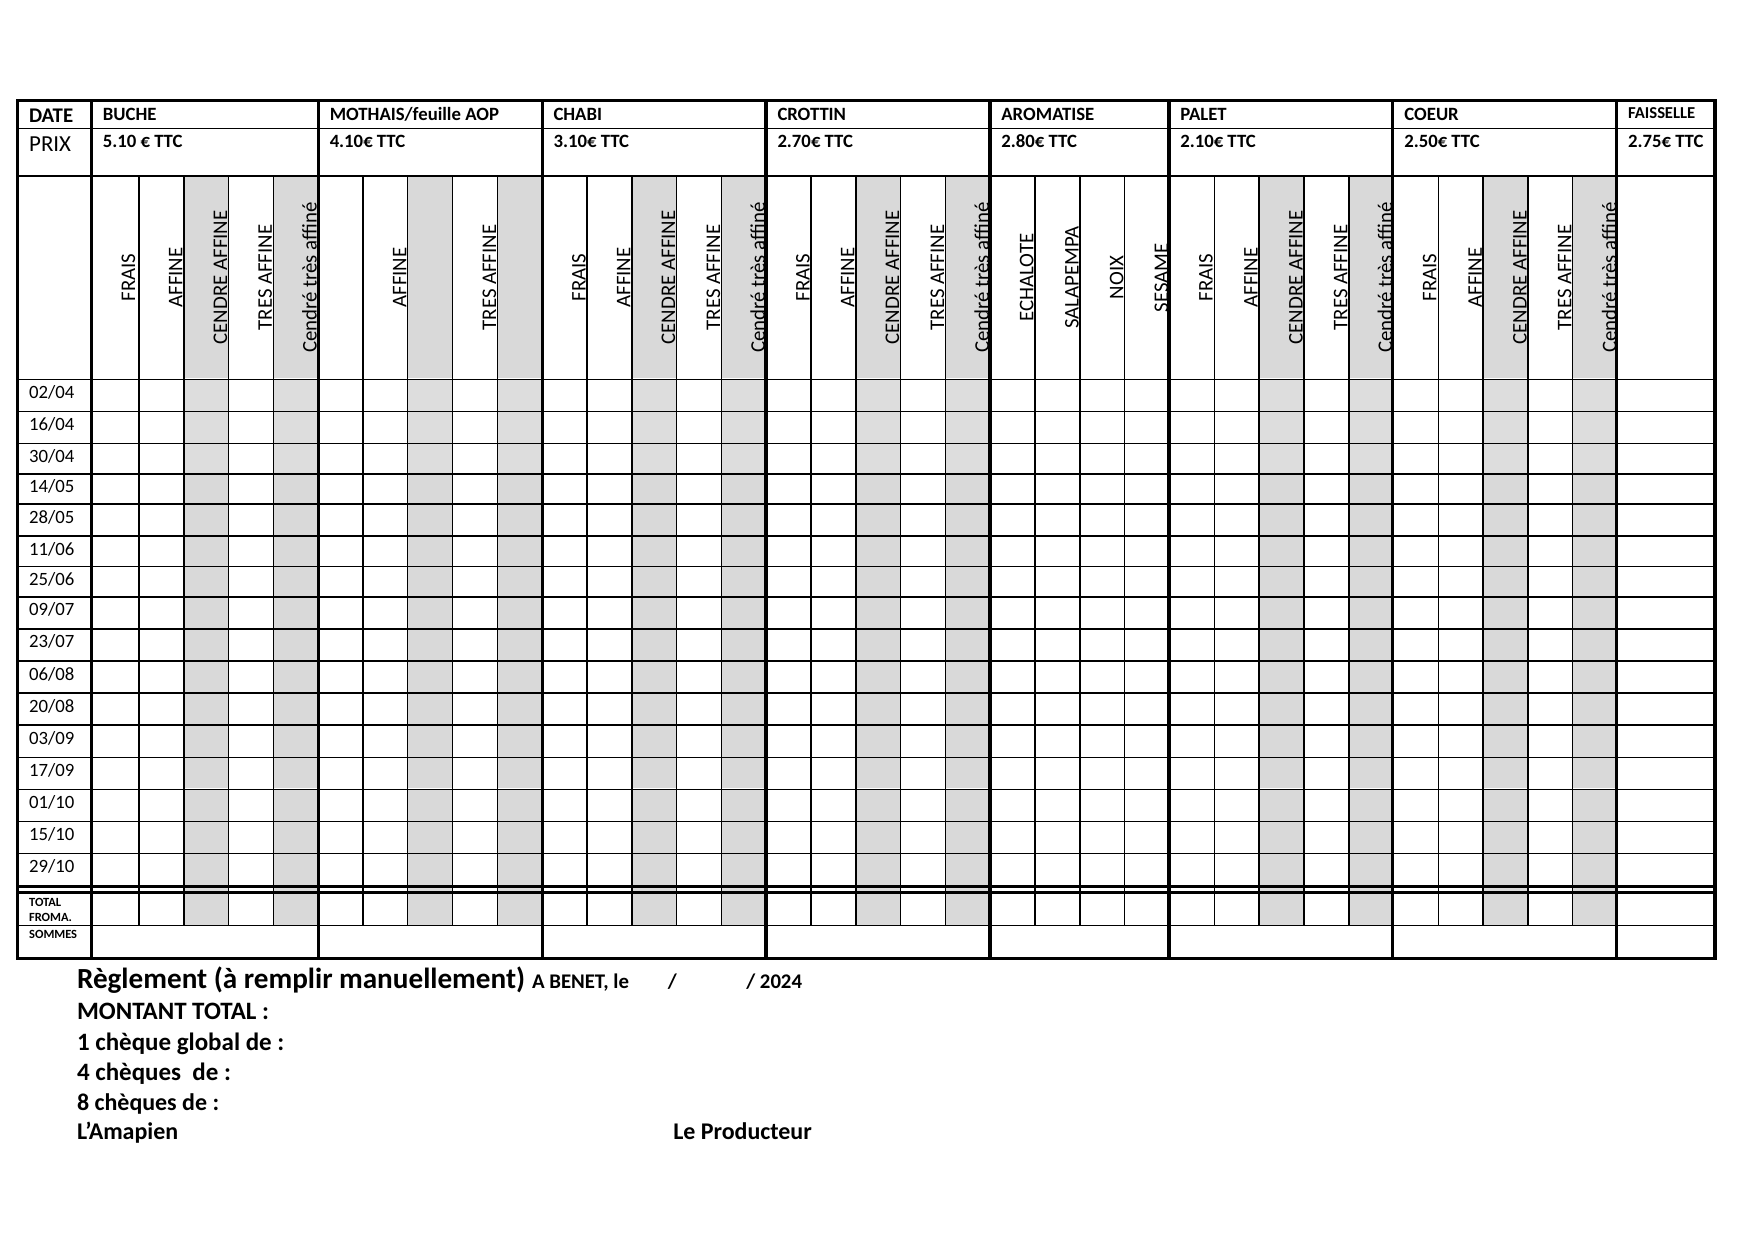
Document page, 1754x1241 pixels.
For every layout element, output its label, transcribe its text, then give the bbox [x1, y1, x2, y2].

table_cell [140, 790, 183, 821]
table_cell [1260, 694, 1303, 724]
table_cell [588, 726, 631, 756]
table_cell [544, 567, 586, 596]
table_cell [1081, 758, 1124, 788]
table_cell [1484, 537, 1527, 566]
table_cell [812, 475, 855, 503]
table_cell [498, 694, 541, 724]
table_cell [812, 854, 855, 885]
table_cell [320, 694, 362, 724]
table_cell [320, 726, 362, 756]
table_cell [768, 758, 810, 788]
table_cell [364, 598, 407, 628]
table_cell [1350, 854, 1391, 885]
table_cell [677, 854, 721, 885]
table_cell [140, 598, 183, 628]
table_cell [1573, 726, 1615, 756]
table_cell [1439, 567, 1482, 596]
table_cell [946, 790, 988, 821]
table_cell [812, 790, 855, 821]
table_cell [408, 758, 452, 788]
table_cell [1573, 380, 1615, 411]
table_cell [453, 630, 497, 660]
table_cell [1484, 790, 1527, 821]
table_cell [1036, 444, 1079, 473]
table_cell [185, 726, 228, 756]
table_cell [1394, 598, 1438, 628]
table_cell [1394, 505, 1438, 535]
table_cell [1573, 537, 1615, 566]
table_cell [812, 380, 855, 411]
table_cell [1125, 444, 1167, 473]
table_cell [588, 412, 631, 443]
table_cell [364, 726, 407, 756]
table_cell [901, 380, 945, 411]
table_cell [1350, 567, 1391, 596]
table_cell [498, 662, 541, 692]
table_cell [1394, 790, 1438, 821]
table_cell AFFINE [1215, 177, 1258, 378]
table_cell [93, 475, 138, 503]
table_cell 14/05 [19, 475, 90, 503]
table_cell [93, 758, 138, 788]
table_cell [140, 475, 183, 503]
table_cell [768, 694, 810, 724]
table_cell [1529, 475, 1572, 503]
table_cell [408, 598, 452, 628]
table_cell [857, 412, 900, 443]
table_cell [1036, 662, 1079, 692]
table_cell [544, 790, 586, 821]
table_cell [1171, 694, 1214, 724]
table_cell [901, 854, 945, 885]
table_cell [185, 380, 228, 411]
table_cell [274, 854, 317, 885]
table_cell [992, 822, 1034, 853]
table_cell AFFINE [140, 177, 183, 378]
table_cell [901, 412, 945, 443]
table_cell 01/10 [19, 790, 90, 821]
table_cell [946, 894, 988, 925]
table_cell [1573, 475, 1615, 503]
table_cell 23/07 [19, 630, 90, 660]
table_cell [1305, 537, 1348, 566]
table_cell [1260, 444, 1303, 473]
table_cell [364, 444, 407, 473]
table_cell [1529, 726, 1572, 756]
table_cell [544, 854, 586, 885]
table_cell [1171, 505, 1214, 535]
table_cell [1484, 894, 1527, 925]
table_cell [1036, 790, 1079, 821]
table_cell [1305, 598, 1348, 628]
table_cell [498, 894, 541, 925]
table_cell [1573, 758, 1615, 788]
table_cell [1394, 412, 1438, 443]
table_cell [453, 854, 497, 885]
table_cell [1171, 926, 1391, 957]
table_cell [1260, 598, 1303, 628]
table_cell [1125, 726, 1167, 756]
table_cell [1081, 694, 1124, 724]
table_cell [768, 630, 810, 660]
table_cell [93, 537, 138, 566]
table_cell [1618, 537, 1713, 566]
table_cell TRES AFFINE [453, 177, 497, 378]
table_cell [229, 412, 273, 443]
table_cell [1215, 790, 1258, 821]
table_cell [1394, 662, 1438, 692]
table_cell [1036, 630, 1079, 660]
table_cell [1036, 475, 1079, 503]
table_cell [274, 537, 317, 566]
table_cell [992, 598, 1034, 628]
table_cell [544, 630, 586, 660]
table_cell [1394, 854, 1438, 885]
table_cell [453, 598, 497, 628]
table_cell [1529, 822, 1572, 853]
table_header CROTTIN [768, 102, 988, 128]
table_cell 02/04 [19, 380, 90, 411]
table_cell [1036, 854, 1079, 885]
table_cell [498, 854, 541, 885]
table_cell [812, 537, 855, 566]
table_cell [185, 412, 228, 443]
table_cell [320, 567, 362, 596]
table_cell [185, 444, 228, 473]
table_cell [229, 854, 273, 885]
table_cell [408, 822, 452, 853]
table_cell [544, 537, 586, 566]
table_cell [1618, 790, 1713, 821]
table_cell [408, 726, 452, 756]
table_cell [1171, 726, 1214, 756]
table_cell [1215, 758, 1258, 788]
table_cell [1171, 854, 1214, 885]
table_cell [901, 598, 945, 628]
table_cell [722, 758, 764, 788]
table_cell [1125, 790, 1167, 821]
table_cell [1439, 475, 1482, 503]
table_cell [857, 444, 900, 473]
table_cell [1036, 598, 1079, 628]
table_cell SALAPEMPA [1036, 177, 1079, 378]
table_cell [1573, 505, 1615, 535]
table_cell TRES AFFINE [1529, 177, 1572, 378]
table_cell Cendré très affiné [946, 177, 988, 378]
table_cell [1125, 380, 1167, 411]
table_cell [1081, 854, 1124, 885]
table_cell [722, 694, 764, 724]
table_cell [812, 822, 855, 853]
table_cell 4.10€ TTC [320, 129, 541, 175]
table_cell [1618, 567, 1713, 596]
table_cell [1215, 537, 1258, 566]
table_cell [1215, 854, 1258, 885]
table_cell [992, 475, 1034, 503]
table_cell [1305, 630, 1348, 660]
table_cell [946, 598, 988, 628]
table_cell [1484, 380, 1527, 411]
table_cell [1350, 537, 1391, 566]
table_cell [946, 380, 988, 411]
table_cell [544, 894, 586, 925]
table_cell [1081, 630, 1124, 660]
table_cell [1529, 598, 1572, 628]
table_cell [1350, 380, 1391, 411]
table_cell [1171, 758, 1214, 788]
table_cell [588, 758, 631, 788]
table_cell [677, 444, 721, 473]
table_cell [498, 380, 541, 411]
table_cell [1305, 758, 1348, 788]
table_cell [588, 475, 631, 503]
table_cell [1439, 537, 1482, 566]
table_header COEUR [1394, 102, 1615, 128]
table_cell [229, 662, 273, 692]
table_cell [1081, 444, 1124, 473]
table_cell [140, 412, 183, 443]
table_cell [857, 790, 900, 821]
table_cell [1350, 662, 1391, 692]
table_cell [1125, 758, 1167, 788]
table_cell [1350, 412, 1391, 443]
table_cell [946, 726, 988, 756]
table_cell [1215, 505, 1258, 535]
table_cell [274, 380, 317, 411]
table_cell [1529, 537, 1572, 566]
table_cell [364, 537, 407, 566]
table_cell [1439, 380, 1482, 411]
table_cell [722, 894, 764, 925]
text Règlement (à remplir manuellement) A BENET, le / / 2024 [77, 960, 1701, 996]
table_cell [320, 444, 362, 473]
table_cell [1573, 598, 1615, 628]
table_cell [1215, 475, 1258, 503]
table_cell [768, 790, 810, 821]
table_cell [1529, 505, 1572, 535]
table_cell [992, 926, 1167, 957]
table_cell [1036, 726, 1079, 756]
table_cell [274, 505, 317, 535]
table_cell [1618, 694, 1713, 724]
table_cell [901, 630, 945, 660]
table_cell [1260, 662, 1303, 692]
table_cell 20/08 [19, 694, 90, 724]
table_cell [901, 505, 945, 535]
table_cell 30/04 [19, 444, 90, 473]
table_cell [1484, 854, 1527, 885]
table_cell [453, 790, 497, 821]
table_cell [1529, 630, 1572, 660]
table_cell SOMMES [19, 926, 90, 957]
table_cell [633, 598, 676, 628]
table_cell [857, 475, 900, 503]
table_cell [229, 537, 273, 566]
table_cell [1215, 444, 1258, 473]
table_cell [812, 726, 855, 756]
table_cell [1081, 537, 1124, 566]
table_cell [1171, 567, 1214, 596]
table_cell [1171, 630, 1214, 660]
table_cell [1171, 598, 1214, 628]
table_cell [1394, 726, 1438, 756]
table_cell [1305, 894, 1348, 925]
table_cell [408, 854, 452, 885]
text 4 chèques de : [77, 1057, 1701, 1087]
table_cell [1439, 854, 1482, 885]
table_cell [93, 598, 138, 628]
table_cell [1573, 567, 1615, 596]
table_cell [588, 894, 631, 925]
table_cell [274, 758, 317, 788]
table_cell [544, 475, 586, 503]
table_cell [453, 567, 497, 596]
table_cell [1394, 926, 1615, 957]
table_cell [229, 790, 273, 821]
table_cell TRES AFFINE [229, 177, 273, 378]
table_cell [229, 630, 273, 660]
table_cell [1305, 694, 1348, 724]
table_cell [1529, 662, 1572, 692]
table_cell [408, 537, 452, 566]
table_cell [408, 505, 452, 535]
table_cell [1573, 854, 1615, 885]
table_cell [1215, 567, 1258, 596]
table_cell [544, 412, 586, 443]
table_cell [812, 598, 855, 628]
table_cell [1484, 475, 1527, 503]
table_cell [677, 758, 721, 788]
table_cell [1439, 662, 1482, 692]
table_cell [992, 790, 1034, 821]
table_cell Cendré très affiné [1350, 177, 1391, 378]
table_cell [140, 694, 183, 724]
table_cell [498, 630, 541, 660]
table_cell [140, 854, 183, 885]
table_cell [857, 854, 900, 885]
table_cell [1305, 567, 1348, 596]
table_cell [1484, 726, 1527, 756]
table_cell [857, 537, 900, 566]
table_cell [274, 412, 317, 443]
table_cell Cendré très affiné [274, 177, 317, 378]
table_cell [1529, 412, 1572, 443]
table_cell [1573, 894, 1615, 925]
table_cell AFFINE [1439, 177, 1482, 378]
table_cell [1439, 630, 1482, 660]
table_cell [544, 822, 586, 853]
table_cell [274, 475, 317, 503]
table_cell CENDRE AFFINE [1260, 177, 1303, 378]
table_cell [768, 894, 810, 925]
table_cell [544, 505, 586, 535]
table_cell [1484, 444, 1527, 473]
table_cell [185, 822, 228, 853]
table_cell [1350, 790, 1391, 821]
table_cell [498, 758, 541, 788]
table_cell [633, 380, 676, 411]
table_cell [498, 726, 541, 756]
table_cell [901, 537, 945, 566]
table_cell [768, 380, 810, 411]
table_cell [498, 444, 541, 473]
table_cell [768, 822, 810, 853]
table_cell [185, 894, 228, 925]
table_cell [992, 505, 1034, 535]
table_cell [93, 854, 138, 885]
table_cell [1573, 694, 1615, 724]
table_cell [1394, 537, 1438, 566]
text L’Amapien Le Producteur [77, 1116, 1701, 1146]
table_cell [1171, 537, 1214, 566]
table_cell [408, 412, 452, 443]
table_cell [722, 412, 764, 443]
table_cell [320, 177, 362, 378]
table_cell [1618, 926, 1713, 957]
table_cell [1125, 822, 1167, 853]
table_header PALET [1171, 102, 1391, 128]
table_cell [320, 854, 362, 885]
table_cell [320, 412, 362, 443]
table_cell [633, 567, 676, 596]
table_cell [1439, 894, 1482, 925]
table_cell [722, 630, 764, 660]
table_cell 5.10 € TTC [93, 129, 317, 175]
table_cell [901, 475, 945, 503]
table_cell [320, 475, 362, 503]
table_cell CENDRE AFFINE [633, 177, 676, 378]
table_cell [1215, 894, 1258, 925]
table_cell [274, 790, 317, 821]
table_cell [1394, 475, 1438, 503]
table_cell [857, 567, 900, 596]
table_cell [857, 505, 900, 535]
table_header MOTHAIS/feuille AOP [320, 102, 541, 128]
table_cell [1171, 380, 1214, 411]
table_cell [677, 822, 721, 853]
table_cell [1036, 694, 1079, 724]
table_cell [140, 380, 183, 411]
table_cell FRAIS [544, 177, 586, 378]
table_cell [185, 662, 228, 692]
table_cell [408, 380, 452, 411]
table_cell [901, 894, 945, 925]
table_cell [1215, 726, 1258, 756]
table_cell [992, 662, 1034, 692]
table_cell [901, 444, 945, 473]
table_cell [633, 630, 676, 660]
table_cell [364, 694, 407, 724]
table_cell [140, 444, 183, 473]
table_cell [946, 412, 988, 443]
table_cell [320, 380, 362, 411]
table_cell [588, 630, 631, 660]
table_header BUCHE [93, 102, 317, 128]
table_cell [1171, 475, 1214, 503]
table_cell [1305, 662, 1348, 692]
table_cell [1573, 822, 1615, 853]
table_cell FRAIS [1171, 177, 1214, 378]
table_cell [722, 854, 764, 885]
table_cell [992, 567, 1034, 596]
table_cell [1394, 694, 1438, 724]
table_cell [364, 630, 407, 660]
table_cell TOTAL FROMA. [19, 894, 90, 925]
table_cell 29/10 [19, 854, 90, 885]
table_cell [946, 822, 988, 853]
table_cell [1171, 412, 1214, 443]
table_cell [1171, 662, 1214, 692]
table_cell [946, 758, 988, 788]
table_cell [1618, 177, 1713, 378]
table_cell [1394, 758, 1438, 788]
table_cell [677, 567, 721, 596]
table_cell [722, 598, 764, 628]
table_cell [140, 567, 183, 596]
table_cell [857, 380, 900, 411]
table_cell TRES AFFINE [901, 177, 945, 378]
table_cell [1036, 537, 1079, 566]
table_cell [320, 790, 362, 821]
table_cell [1529, 380, 1572, 411]
table_cell [93, 567, 138, 596]
table_cell [1305, 726, 1348, 756]
table_cell [93, 662, 138, 692]
table_cell [677, 380, 721, 411]
table_cell [1215, 412, 1258, 443]
table_cell [93, 505, 138, 535]
table_cell [1081, 790, 1124, 821]
table_cell [992, 758, 1034, 788]
table_cell [633, 694, 676, 724]
table_cell PRIX [19, 129, 90, 175]
table_cell [1484, 598, 1527, 628]
table_cell [453, 505, 497, 535]
table_cell [408, 790, 452, 821]
table_cell [229, 505, 273, 535]
table_cell [364, 412, 407, 443]
table_cell [320, 662, 362, 692]
table_cell [498, 598, 541, 628]
table_cell [1350, 726, 1391, 756]
table_cell [229, 598, 273, 628]
table_cell [1439, 694, 1482, 724]
table_cell [946, 475, 988, 503]
table_cell [633, 790, 676, 821]
table_cell [677, 412, 721, 443]
table_cell [588, 537, 631, 566]
table_cell [1305, 822, 1348, 853]
table_cell [1529, 567, 1572, 596]
table_cell [274, 894, 317, 925]
table_cell [901, 758, 945, 788]
table_cell FRAIS [768, 177, 810, 378]
table_cell [364, 662, 407, 692]
table_cell [1573, 444, 1615, 473]
table_cell [722, 537, 764, 566]
table_cell [1618, 505, 1713, 535]
table_cell [1081, 567, 1124, 596]
table_cell [588, 790, 631, 821]
table_cell [1394, 822, 1438, 853]
table_cell [633, 854, 676, 885]
table_cell [812, 412, 855, 443]
table_cell [1573, 630, 1615, 660]
table_cell [453, 537, 497, 566]
table_cell [768, 598, 810, 628]
table_cell [946, 694, 988, 724]
table_cell [274, 630, 317, 660]
table_cell [1081, 822, 1124, 853]
table_cell [1125, 598, 1167, 628]
table_cell [1618, 598, 1713, 628]
table_cell [1484, 822, 1527, 853]
table_cell [320, 630, 362, 660]
table_cell [1484, 758, 1527, 788]
table_cell 16/04 [19, 412, 90, 443]
table_cell [588, 567, 631, 596]
table_cell [857, 894, 900, 925]
table_cell [185, 505, 228, 535]
table_cell [1618, 630, 1713, 660]
table_cell [588, 854, 631, 885]
table_cell [364, 894, 407, 925]
table_cell [992, 444, 1034, 473]
table_cell [768, 444, 810, 473]
table_cell [812, 505, 855, 535]
table_cell [677, 505, 721, 535]
table_cell Cendré très affiné [1573, 177, 1615, 378]
table_cell [1394, 894, 1438, 925]
table_cell [1036, 758, 1079, 788]
table_cell [1305, 475, 1348, 503]
table_cell [544, 598, 586, 628]
table_cell [677, 790, 721, 821]
table_cell 28/05 [19, 505, 90, 535]
table_cell FRAIS [93, 177, 138, 378]
table_cell [408, 475, 452, 503]
table_cell [185, 475, 228, 503]
table_cell [768, 412, 810, 443]
table_cell [19, 177, 90, 378]
table_cell [768, 662, 810, 692]
table_cell [408, 662, 452, 692]
table_cell [992, 694, 1034, 724]
table_cell [320, 598, 362, 628]
table_cell [1305, 854, 1348, 885]
table_cell [408, 894, 452, 925]
table_cell [274, 822, 317, 853]
table_cell [1350, 822, 1391, 853]
table_cell [140, 726, 183, 756]
table_cell [320, 758, 362, 788]
table_cell [498, 475, 541, 503]
table_cell [498, 177, 541, 378]
table_cell [320, 822, 362, 853]
table_cell [229, 726, 273, 756]
table_cell [1215, 630, 1258, 660]
table_cell [229, 822, 273, 853]
table_cell [677, 630, 721, 660]
table_cell [408, 177, 452, 378]
table_cell [1618, 380, 1713, 411]
table_cell [544, 662, 586, 692]
table_cell AFFINE [588, 177, 631, 378]
table_cell [857, 726, 900, 756]
table_cell [1215, 598, 1258, 628]
table_cell [1350, 694, 1391, 724]
table_cell [633, 475, 676, 503]
table_cell [901, 662, 945, 692]
table_cell [1529, 694, 1572, 724]
table_cell [1260, 475, 1303, 503]
table_cell [722, 726, 764, 756]
table_cell [677, 598, 721, 628]
table_cell 25/06 [19, 567, 90, 596]
table_cell [274, 444, 317, 473]
table_cell [1529, 444, 1572, 473]
table_cell [93, 726, 138, 756]
table_cell [320, 505, 362, 535]
table_cell [229, 567, 273, 596]
table_cell [140, 662, 183, 692]
table_cell [1618, 726, 1713, 756]
table_cell [1484, 694, 1527, 724]
table_cell [633, 758, 676, 788]
table_cell [1036, 412, 1079, 443]
table_cell [364, 475, 407, 503]
table_cell [992, 537, 1034, 566]
table_cell [1260, 758, 1303, 788]
text 8 chèques de : [77, 1087, 1701, 1116]
table_cell [274, 694, 317, 724]
table_cell 3.10€ TTC [544, 129, 764, 175]
table_cell 2.70€ TTC [768, 129, 988, 175]
table_cell [1260, 894, 1303, 925]
table_cell [408, 444, 452, 473]
table_cell [857, 758, 900, 788]
table_cell [992, 380, 1034, 411]
table_cell [140, 822, 183, 853]
table_cell [1081, 598, 1124, 628]
table_cell [185, 694, 228, 724]
table_cell [185, 567, 228, 596]
table_cell [229, 694, 273, 724]
table_cell [722, 380, 764, 411]
table_cell [185, 758, 228, 788]
table_cell [1125, 854, 1167, 885]
table_cell [1260, 854, 1303, 885]
table_cell [1081, 662, 1124, 692]
table_cell [185, 598, 228, 628]
table_cell [364, 854, 407, 885]
table_cell [1573, 662, 1615, 692]
table_cell [1081, 894, 1124, 925]
table_cell [812, 444, 855, 473]
table_cell [677, 726, 721, 756]
table_cell [274, 662, 317, 692]
table_cell [544, 926, 764, 957]
table_cell [857, 662, 900, 692]
table_cell [1618, 475, 1713, 503]
table_cell [1260, 822, 1303, 853]
table_cell 2.50€ TTC [1394, 129, 1615, 175]
table_cell [1125, 537, 1167, 566]
table_cell [229, 475, 273, 503]
table_cell [544, 726, 586, 756]
table_cell [1484, 630, 1527, 660]
table_cell [140, 758, 183, 788]
table_cell [1260, 412, 1303, 443]
table_cell [93, 630, 138, 660]
table_cell [453, 758, 497, 788]
table_cell [1618, 444, 1713, 473]
table_cell [185, 790, 228, 821]
table_cell CENDRE AFFINE [857, 177, 900, 378]
table_cell [544, 444, 586, 473]
table_cell [1439, 758, 1482, 788]
table_cell [812, 662, 855, 692]
table_cell [1305, 505, 1348, 535]
table_cell [633, 537, 676, 566]
table_cell [857, 694, 900, 724]
table_cell 03/09 [19, 726, 90, 756]
table_cell CENDRE AFFINE [185, 177, 228, 378]
table_cell [677, 475, 721, 503]
table_cell [1260, 380, 1303, 411]
table_cell [453, 822, 497, 853]
table_cell [946, 630, 988, 660]
table_cell [588, 505, 631, 535]
table_cell [588, 444, 631, 473]
table_cell SESAME [1125, 177, 1167, 378]
table_cell [93, 412, 138, 443]
table_cell [677, 894, 721, 925]
table_cell [857, 630, 900, 660]
table_cell [633, 822, 676, 853]
table_cell [857, 598, 900, 628]
table_cell [274, 598, 317, 628]
table_cell NOIX [1081, 177, 1124, 378]
table_cell [1573, 412, 1615, 443]
table_cell [408, 630, 452, 660]
table_cell [185, 537, 228, 566]
table_cell [1484, 505, 1527, 535]
table_cell [408, 567, 452, 596]
table_cell [364, 505, 407, 535]
table_cell [1081, 475, 1124, 503]
table_cell [1573, 790, 1615, 821]
table_cell [498, 822, 541, 853]
table_cell [1394, 380, 1438, 411]
table_cell [722, 505, 764, 535]
table_cell [364, 790, 407, 821]
table_cell [1125, 694, 1167, 724]
table_cell [453, 662, 497, 692]
table_cell [768, 567, 810, 596]
table_cell [498, 537, 541, 566]
table_header AROMATISE [992, 102, 1167, 128]
table_cell [1125, 412, 1167, 443]
table_cell [1618, 662, 1713, 692]
table_cell [1260, 726, 1303, 756]
table_header FAISSELLE [1618, 102, 1713, 128]
table_cell [946, 505, 988, 535]
table_cell [1171, 444, 1214, 473]
table_cell [1215, 662, 1258, 692]
table_cell [453, 475, 497, 503]
table_cell [588, 822, 631, 853]
table_cell Cendré très affiné [722, 177, 764, 378]
table_cell [588, 380, 631, 411]
table_header CHABI [544, 102, 764, 128]
table_cell [364, 822, 407, 853]
table_cell [901, 694, 945, 724]
table_cell [992, 630, 1034, 660]
table_cell [946, 567, 988, 596]
table_cell [498, 790, 541, 821]
table_cell [1305, 380, 1348, 411]
table_cell [588, 662, 631, 692]
table_cell [722, 790, 764, 821]
table_cell [1036, 380, 1079, 411]
table_cell [1125, 567, 1167, 596]
table_cell 2.10€ TTC [1171, 129, 1391, 175]
table_cell FRAIS [1394, 177, 1438, 378]
table_cell [498, 412, 541, 443]
table_cell [768, 475, 810, 503]
table_cell [1215, 694, 1258, 724]
table_cell [1350, 630, 1391, 660]
table_cell [140, 537, 183, 566]
table_cell [1394, 567, 1438, 596]
table_cell [1529, 758, 1572, 788]
table_cell [1618, 412, 1713, 443]
table_cell [229, 758, 273, 788]
table_cell [768, 726, 810, 756]
table_header DATE [19, 102, 90, 128]
table_cell [946, 662, 988, 692]
table_cell [633, 662, 676, 692]
table_cell [992, 854, 1034, 885]
table_cell [364, 380, 407, 411]
table_cell [1350, 598, 1391, 628]
table_cell [320, 537, 362, 566]
table_cell [93, 444, 138, 473]
table_cell [1484, 412, 1527, 443]
table_cell [1260, 790, 1303, 821]
table_cell [588, 694, 631, 724]
table_cell [1215, 822, 1258, 853]
table_cell [1081, 505, 1124, 535]
table_cell [93, 380, 138, 411]
table_cell [453, 726, 497, 756]
table_cell 2.80€ TTC [992, 129, 1167, 175]
table_cell [1125, 894, 1167, 925]
table_cell [1529, 854, 1572, 885]
table_cell [992, 412, 1034, 443]
table_cell [722, 444, 764, 473]
table_cell [1618, 758, 1713, 788]
table_cell [1305, 790, 1348, 821]
table_cell [1125, 475, 1167, 503]
table_cell [722, 475, 764, 503]
table_cell [946, 444, 988, 473]
table_cell [992, 894, 1034, 925]
table_cell [1394, 444, 1438, 473]
table_cell [498, 567, 541, 596]
table_cell 09/07 [19, 598, 90, 628]
table_cell [588, 598, 631, 628]
table_cell [185, 630, 228, 660]
table_cell [140, 505, 183, 535]
table_cell [1171, 894, 1214, 925]
table_cell [185, 854, 228, 885]
table_cell [1350, 475, 1391, 503]
table_cell [320, 894, 362, 925]
table_cell [1529, 894, 1572, 925]
table_cell [1260, 567, 1303, 596]
table_cell [453, 894, 497, 925]
table_cell [140, 894, 183, 925]
table_cell [722, 822, 764, 853]
table_cell [901, 726, 945, 756]
table_cell [1171, 822, 1214, 853]
table_cell [1350, 758, 1391, 788]
table_cell [1036, 894, 1079, 925]
table_cell [1618, 854, 1713, 885]
table_cell 15/10 [19, 822, 90, 853]
table_cell [722, 567, 764, 596]
table_cell [768, 537, 810, 566]
table_cell [946, 537, 988, 566]
table_cell [364, 758, 407, 788]
table_cell ECHALOTE [992, 177, 1034, 378]
table_cell [453, 444, 497, 473]
table_cell [768, 926, 988, 957]
table_cell [544, 694, 586, 724]
table_cell [229, 380, 273, 411]
table_cell [229, 894, 273, 925]
table_cell 2.75€ TTC [1618, 129, 1713, 175]
table_cell [274, 567, 317, 596]
table_cell [1215, 380, 1258, 411]
table_cell [812, 630, 855, 660]
table_cell [1618, 822, 1713, 853]
table_cell [1439, 412, 1482, 443]
table_cell [453, 412, 497, 443]
table_cell [812, 567, 855, 596]
table_cell [857, 822, 900, 853]
table_cell [812, 758, 855, 788]
table_cell [1484, 567, 1527, 596]
table_cell [633, 726, 676, 756]
table_cell [274, 726, 317, 756]
table_cell [229, 444, 273, 473]
table_cell [633, 894, 676, 925]
table_cell [1125, 505, 1167, 535]
table_cell 17/09 [19, 758, 90, 788]
table_cell [1260, 505, 1303, 535]
text MONTANT TOTAL : [77, 996, 1701, 1026]
table_cell [812, 694, 855, 724]
table_cell [901, 822, 945, 853]
table_cell [1529, 790, 1572, 821]
table_cell [1350, 444, 1391, 473]
table_cell [812, 894, 855, 925]
table_cell [1036, 505, 1079, 535]
table_cell [1439, 726, 1482, 756]
text 1 chèque global de : [77, 1026, 1701, 1057]
table_cell [498, 505, 541, 535]
table_cell 11/06 [19, 537, 90, 566]
table_cell [1394, 630, 1438, 660]
table_cell [453, 694, 497, 724]
table_cell 06/08 [19, 662, 90, 692]
table_cell [946, 854, 988, 885]
table_cell [93, 894, 138, 925]
table_cell [901, 790, 945, 821]
table_cell [93, 790, 138, 821]
table_cell [1081, 412, 1124, 443]
table_cell [1260, 537, 1303, 566]
table_cell [1439, 598, 1482, 628]
table_cell [722, 662, 764, 692]
table_cell [1081, 380, 1124, 411]
table_cell [1260, 630, 1303, 660]
table_cell [1036, 822, 1079, 853]
table_cell [633, 412, 676, 443]
table_cell [93, 926, 317, 957]
table_cell [1439, 444, 1482, 473]
table_cell [1081, 726, 1124, 756]
table_cell [364, 567, 407, 596]
table_cell [544, 380, 586, 411]
table_cell [1305, 412, 1348, 443]
table_cell [93, 822, 138, 853]
table_cell [1350, 894, 1391, 925]
table_cell AFFINE [364, 177, 407, 378]
table_cell [140, 630, 183, 660]
table_cell AFFINE [812, 177, 855, 378]
table_cell [768, 505, 810, 535]
table_cell [1439, 790, 1482, 821]
table_cell [677, 694, 721, 724]
table_cell [1439, 505, 1482, 535]
table_cell [1350, 505, 1391, 535]
table_cell [1125, 630, 1167, 660]
table_cell [453, 380, 497, 411]
table_cell TRES AFFINE [1305, 177, 1348, 378]
table_cell [93, 694, 138, 724]
table_cell [544, 758, 586, 788]
table_cell [1171, 790, 1214, 821]
table_cell [408, 694, 452, 724]
table_cell [1618, 894, 1713, 925]
table_cell [1125, 662, 1167, 692]
table_cell TRES AFFINE [677, 177, 721, 378]
table_cell [677, 662, 721, 692]
table_cell [768, 854, 810, 885]
table_cell [992, 726, 1034, 756]
table_cell [901, 567, 945, 596]
table_cell [633, 444, 676, 473]
table_cell [633, 505, 676, 535]
table_cell [1036, 567, 1079, 596]
table_cell CENDRE AFFINE [1484, 177, 1527, 378]
table_cell [320, 926, 541, 957]
table_cell [1305, 444, 1348, 473]
table_cell [1484, 662, 1527, 692]
table_cell [1439, 822, 1482, 853]
table_cell [677, 537, 721, 566]
